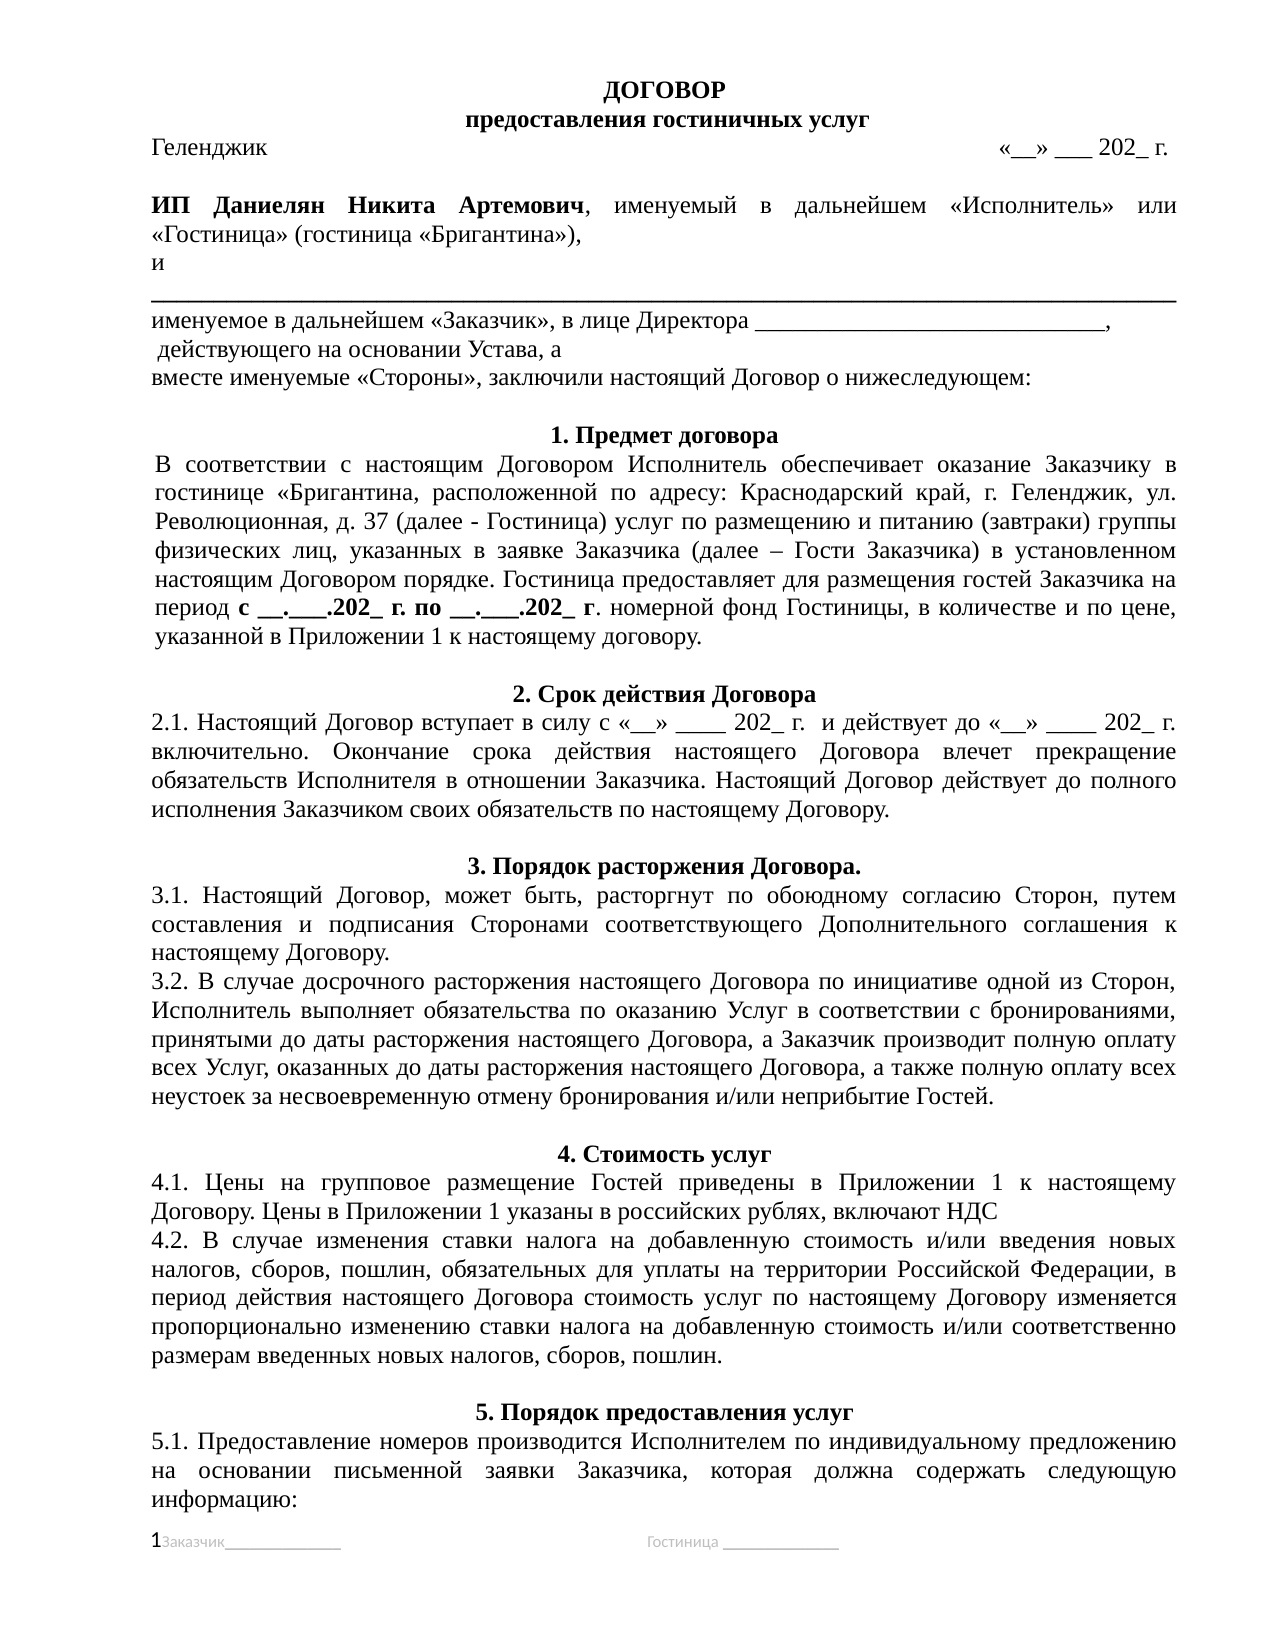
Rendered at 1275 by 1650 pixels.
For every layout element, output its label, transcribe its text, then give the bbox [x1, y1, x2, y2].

table_cell [1164, 161, 1189, 190]
table_cell 1. Предмет договора [140, 420, 1189, 449]
table_cell 5.1. Предоставление номеров производится Исполнителем по индивидуальному предложению на основании письменной заявки Заказчика, которая должна содержать следующую информацию: [140, 1426, 1189, 1512]
table_cell В соответствии с настоящим Договором Исполнитель обеспечивает оказание Заказчику в гостинице «Бригантина, расположенной по адресу: Краснодарский край, г. Геленджик, ул. Революционная, д. 37 (далее - Гостиница) услуг по размещению и питанию (завтраки) группы физических лиц, указанных в заявке Заказчика (далее – Гости Заказчика) в установленном настоящим Договором порядке. Гостиница предоставляет для размещения гостей Заказчика на период с __.___.202_ г. по __.___.202_ г. номерной фонд Гостиницы, в количестве и по цене, указанной в Приложении 1 к настоящему договору. [140, 449, 1189, 650]
table_cell [140, 823, 1164, 851]
table_cell [1164, 391, 1189, 420]
table_cell 4.2. В случае изменения ставки налога на добавленную стоимость и/или введения новых налогов, сборов, пошлин, обязательных для уплаты на территории Российской Федерации, в период действия настоящего Договора стоимость услуг по настоящему Договору изменяется пропорционально изменению ставки налога на добавленную стоимость и/или соответственно размерам введенных новых налогов, сборов, пошлин. [140, 1225, 1189, 1369]
table_cell [140, 1110, 1164, 1139]
table_cell 3.1. Настоящий Договор, может быть, расторгнут по обоюдному согласию Сторон, путем составления и подписания Сторонами соответствующего Дополнительного соглашения к настоящему Договору. [140, 880, 1189, 966]
table_cell ИП Даниелян Никита Артемович, именуемый в дальнейшем «Исполнитель» или «Гостиница» (гостиница «Бригантина»), [140, 190, 1189, 247]
table_cell [140, 1369, 1164, 1397]
table_cell [1164, 650, 1189, 679]
table_cell вместе именуемые «Стороны», заключили настоящий Договор о нижеследующем: [140, 363, 1189, 391]
table_cell 2.1. Настоящий Договор вступает в силу с «__» ____ 202_ г. и действует до «__» ____ 202_ г. включительно. Окончание срока действия настоящего Договора влечет прекращение обязательств Исполнителя в отношении Заказчика. Настоящий Договор действует до полного исполнения Заказчиком своих обязательств по настоящему Договору. [140, 708, 1189, 822]
table_cell 3. Порядок расторжения Договора. [140, 851, 1189, 880]
table_cell [1164, 1110, 1189, 1139]
table_cell [140, 161, 1164, 190]
table_cell __________________________________________________________________________________ [140, 276, 1189, 305]
table_cell и [140, 248, 1189, 276]
table_cell 4.1. Цены на групповое размещение Гостей приведены в Приложении 1 к настоящему Договору. Цены в Приложении 1 указаны в российских рублях, включают НДС [140, 1168, 1189, 1225]
table_cell [1164, 1369, 1189, 1397]
table_cell [140, 391, 1164, 420]
table_cell 4. Стоимость услуг [140, 1139, 1189, 1167]
table_cell 2. Срок действия Договора [140, 679, 1189, 707]
table_cell Геленджик «__» ___ 202_ г. [140, 133, 1189, 161]
table_cell 5. Порядок предоставления услуг [140, 1398, 1189, 1426]
table_header ДОГОВОР предоставления гостиничных услуг [140, 75, 1189, 132]
table_cell [140, 650, 1164, 679]
table_cell действующего на основании Устава, а [140, 334, 1189, 362]
table_cell именуемое в дальнейшем «Заказчик», в лице Директора ____________________________, [140, 305, 1189, 334]
table_cell [1164, 823, 1189, 851]
